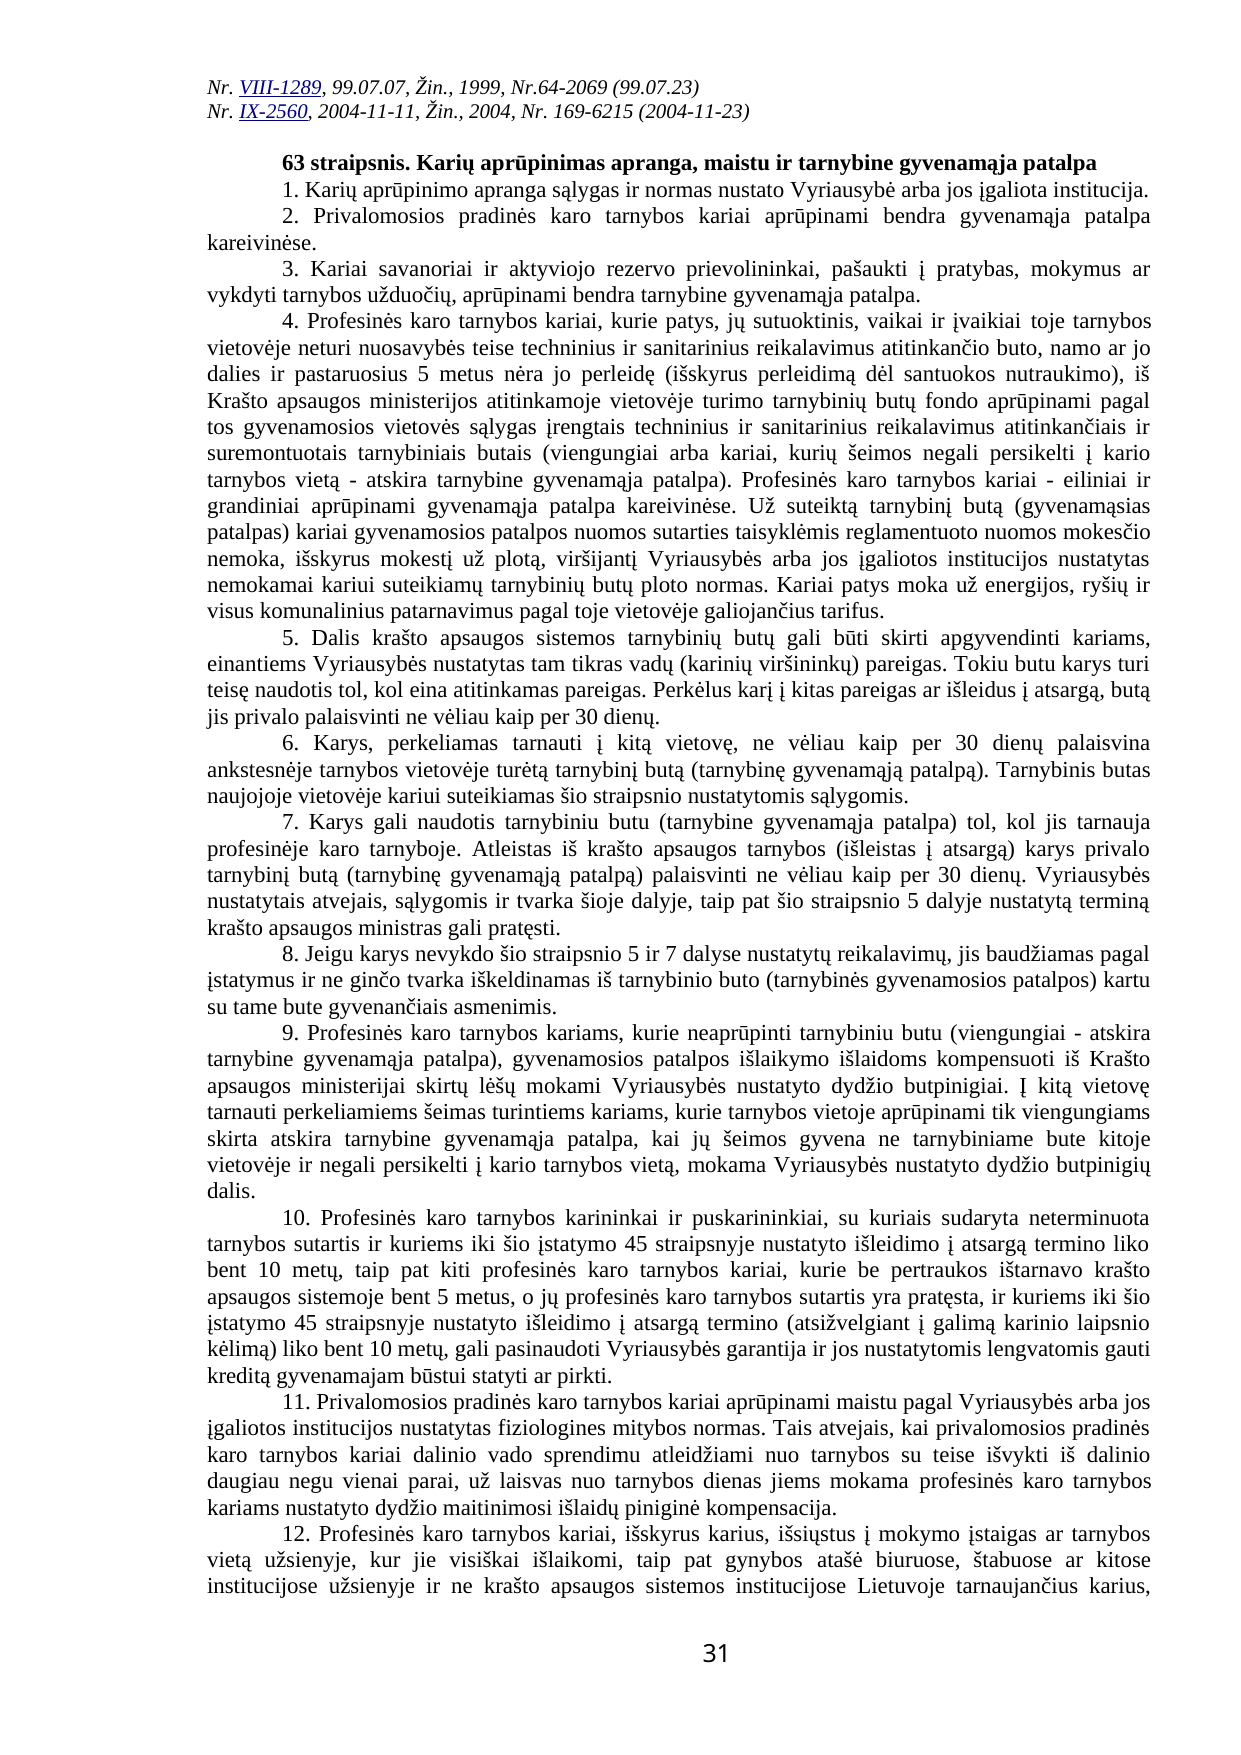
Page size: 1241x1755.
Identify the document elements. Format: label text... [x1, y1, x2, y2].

text 63 straipsnis. Karių aprūpinimas apranga, maistu ir tarnybine gyvenamąja patalpa [282, 149, 1152, 176]
text 10. Profesinės karo tarnybos karininkai ir puskarininkiai, su kuriais sudaryta neterminuota tarnybos sutartis ir kuriems iki šio įstatymo 45 straipsnyje nustatyto išleidimo į atsargą termino liko bent 10 metų, taip pat kiti profesinės karo tarnybos kariai, kurie be pertraukos ištarnavo krašto apsaugos sistemoje bent 5 metus, o jų profesinės karo tarnybos sutartis yra pratęsta, ir kuriems iki šio įstatymo 45 straipsnyje nustatyto išleidimo į atsargą termino (atsižvelgiant į galimą karinio laipsnio kėlimą) liko bent 10 metų, gali pasinaudoti Vyriausybės garantija ir jos nustatytomis lengvatomis gauti kreditą gyvenamajam būstui statyti ar pirkti. [207, 1204, 1152, 1388]
text 4. Profesinės karo tarnybos kariai, kurie patys, jų sutuoktinis, vaikai ir įvaikiai toje tarnybos vietovėje neturi nuosavybės teise techninius ir sanitarinius reikalavimus atitinkančio buto, namo ar jo dalies ir pastaruosius 5 metus nėra jo perleidę (išskyrus perleidimą dėl santuokos nutraukimo), iš Krašto apsaugos ministerijos atitinkamoje vietovėje turimo tarnybinių butų fondo aprūpinami pagal tos gyvenamosios vietovės sąlygas įrengtais techninius ir sanitarinius reikalavimus atitinkančiais ir suremontuotais tarnybiniais butais (viengungiai arba kariai, kurių šeimos negali persikelti į kario tarnybos vietą - atskira tarnybine gyvenamąja patalpa). Profesinės karo tarnybos kariai - eiliniai ir grandiniai aprūpinami gyvenamąja patalpa kareivinėse. Už suteiktą tarnybinį butą (gyvenamąsias patalpas) kariai gyvenamosios patalpos nuomos sutarties taisyklėmis reglamentuoto nuomos mokesčio nemoka, išskyrus mokestį už plotą, viršijantį Vyriausybės arba jos įgaliotos institucijos nustatytas nemokamai kariui suteikiamų tarnybinių butų ploto normas. Kariai patys moka už energijos, ryšių ir visus komunalinius patarnavimus pagal toje vietovėje galiojančius tarifus. [207, 308, 1152, 624]
text 6. Karys, perkeliamas tarnauti į kitą vietovę, ne vėliau kaip per 30 dienų palaisvina ankstesnėje tarnybos vietovėje turėtą tarnybinį butą (tarnybinę gyvenamąją patalpą). Tarnybinis butas naujojoje vietovėje kariui suteikiamas šio straipsnio nustatytomis sąlygomis. [207, 729, 1152, 808]
text 2. Privalomosios pradinės karo tarnybos kariai aprūpinami bendra gyvenamąja patalpa kareivinėse. [207, 202, 1152, 255]
text 5. Dalis krašto apsaugos sistemos tarnybinių butų gali būti skirti apgyvendinti kariams, einantiems Vyriausybės nustatytas tam tikras vadų (karinių viršininkų) pareigas. Tokiu butu karys turi teisę naudotis tol, kol eina atitinkamas pareigas. Perkėlus karį į kitas pareigas ar išleidus į atsargą, butą jis privalo palaisvinti ne vėliau kaip per 30 dienų. [207, 624, 1152, 729]
text 11. Privalomosios pradinės karo tarnybos kariai aprūpinami maistu pagal Vyriausybės arba jos įgaliotos institucijos nustatytas fiziologines mitybos normas. Tais atvejais, kai privalomosios pradinės karo tarnybos kariai dalinio vado sprendimu atleidžiami nuo tarnybos su teise išvykti iš dalinio daugiau negu vienai parai, už laisvas nuo tarnybos dienas jiems mokama profesinės karo tarnybos kariams nustatyto dydžio maitinimosi išlaidų piniginė kompensacija. [207, 1388, 1152, 1520]
text 12. Profesinės karo tarnybos kariai, išskyrus karius, išsiųstus į mokymo įstaigas ar tarnybos vietą užsienyje, kur jie visiškai išlaikomi, taip pat gynybos atašė biuruose, štabuose ar kitose institucijose užsienyje ir ne krašto apsaugos sistemos institucijose Lietuvoje tarnaujančius karius, [207, 1520, 1152, 1599]
text Nr. IX-2560, 2004-11-11, Žin., 2004, Nr. 169-6215 (2004-11-23) [207, 99, 1152, 123]
text 3. Kariai savanoriai ir aktyviojo rezervo prievolininkai, pašaukti į pratybas, mokymus ar vykdyti tarnybos užduočių, aprūpinami bendra tarnybine gyvenamąja patalpa. [207, 255, 1152, 308]
text Nr. VIII-1289, 99.07.07, Žin., 1999, Nr.64-2069 (99.07.23) [207, 75, 1152, 99]
text 7. Karys gali naudotis tarnybiniu butu (tarnybine gyvenamąja patalpa) tol, kol jis tarnauja profesinėje karo tarnyboje. Atleistas iš krašto apsaugos tarnybos (išleistas į atsargą) karys privalo tarnybinį butą (tarnybinę gyvenamąją patalpą) palaisvinti ne vėliau kaip per 30 dienų. Vyriausybės nustatytais atvejais, sąlygomis ir tvarka šioje dalyje, taip pat šio straipsnio 5 dalyje nustatytą terminą krašto apsaugos ministras gali pratęsti. [207, 808, 1152, 940]
text 9. Profesinės karo tarnybos kariams, kurie neaprūpinti tarnybiniu butu (viengungiai - atskira tarnybine gyvenamąja patalpa), gyvenamosios patalpos išlaikymo išlaidoms kompensuoti iš Krašto apsaugos ministerijai skirtų lėšų mokami Vyriausybės nustatyto dydžio butpinigiai. Į kitą vietovę tarnauti perkeliamiems šeimas turintiems kariams, kurie tarnybos vietoje aprūpinami tik viengungiams skirta atskira tarnybine gyvenamąja patalpa, kai jų šeimos gyvena ne tarnybiniame bute kitoje vietovėje ir negali persikelti į kario tarnybos vietą, mokama Vyriausybės nustatyto dydžio butpinigių dalis. [207, 1019, 1152, 1204]
text 8. Jeigu karys nevykdo šio straipsnio 5 ir 7 dalyse nustatytų reikalavimų, jis baudžiamas pagal įstatymus ir ne ginčo tvarka iškeldinamas iš tarnybinio buto (tarnybinės gyvenamosios patalpos) kartu su tame bute gyvenančiais asmenimis. [207, 940, 1152, 1019]
text 1. Karių aprūpinimo apranga sąlygas ir normas nustato Vyriausybė arba jos įgaliota institucija. [207, 176, 1152, 202]
